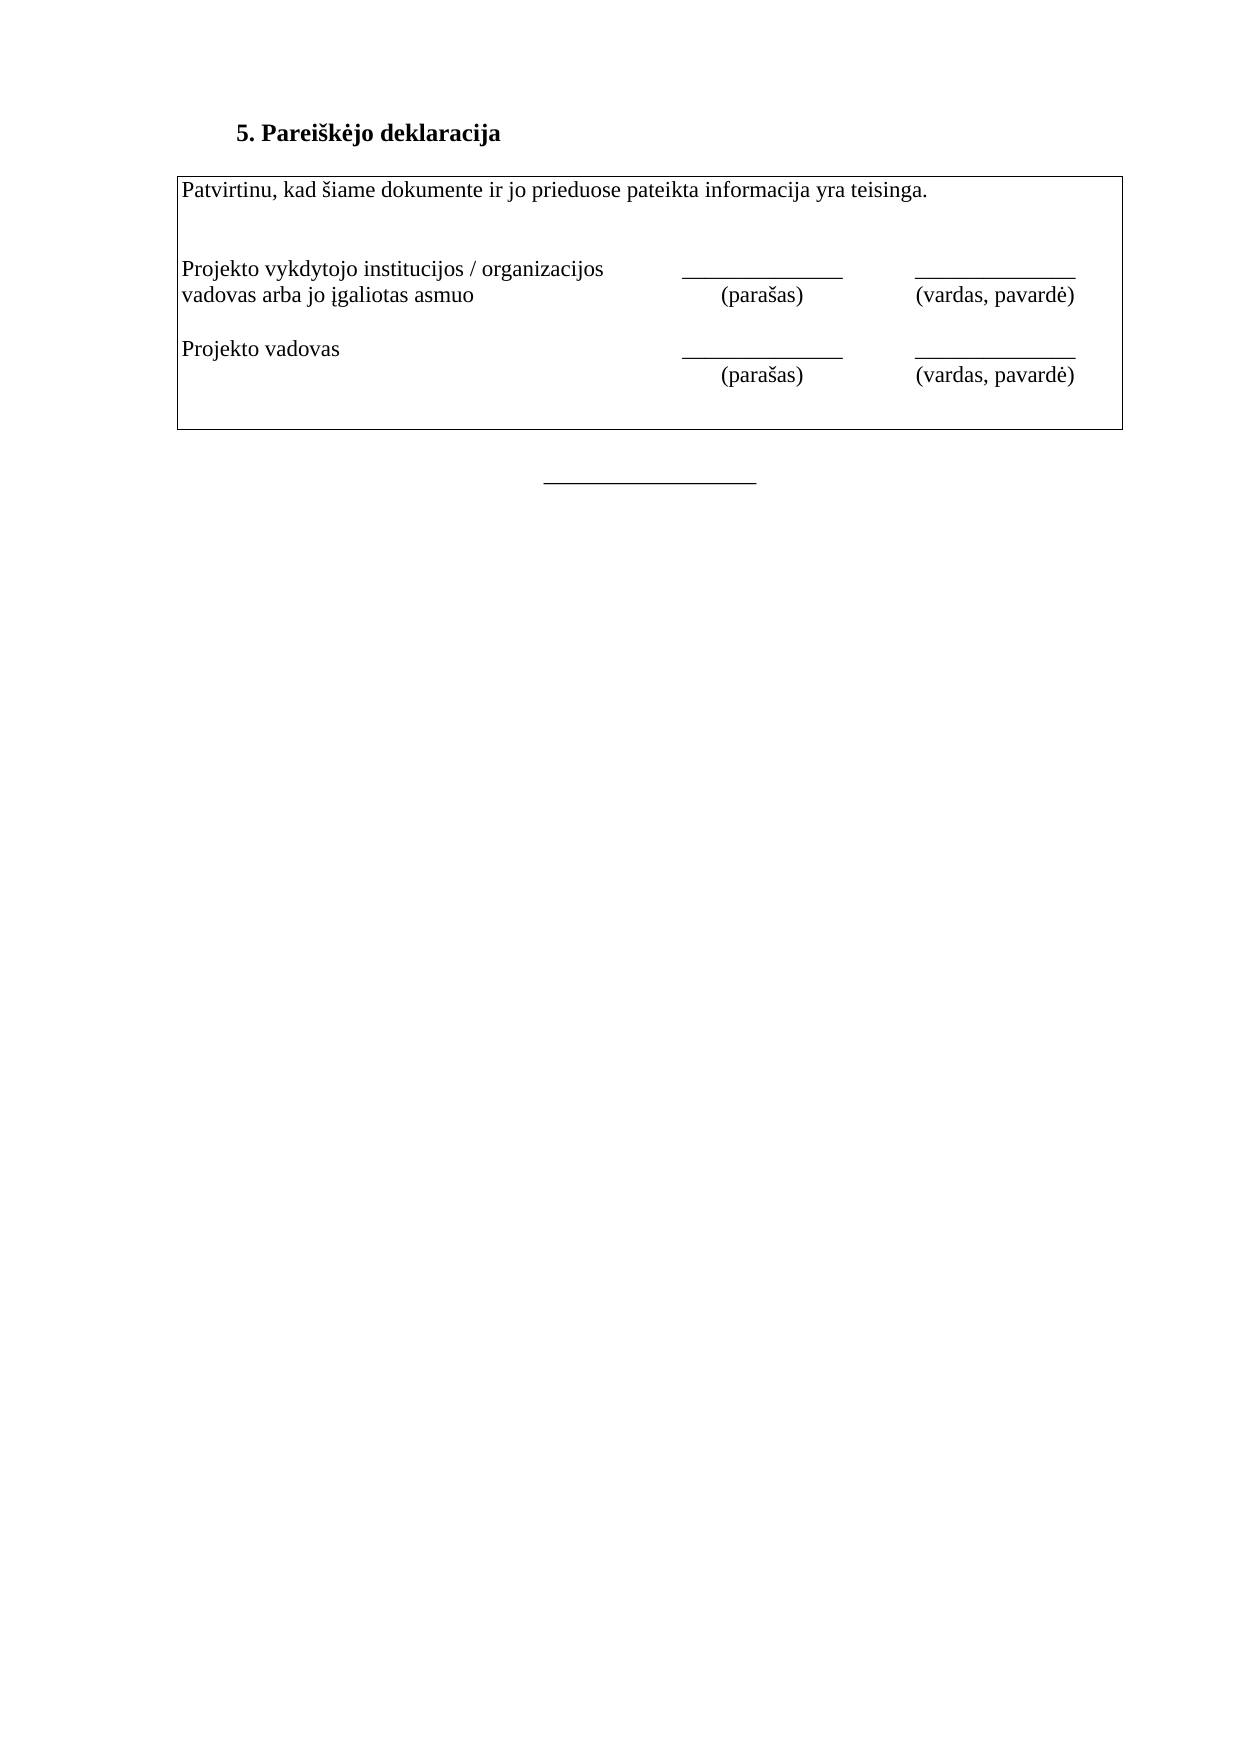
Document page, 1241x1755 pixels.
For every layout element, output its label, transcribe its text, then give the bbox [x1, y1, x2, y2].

table_cell Projekto vadovas [178, 335, 656, 429]
table_cell ______________ (vardas, pavardė) [868, 255, 1122, 335]
text 5. Pareiškėjo deklaracija [177, 118, 1122, 147]
table_cell ______________ (parašas) [656, 335, 868, 429]
table_cell ______________ (vardas, pavardė) [868, 335, 1122, 429]
table_cell Projekto vykdytojo institucijos / organizacijos vadovas arba jo įgaliotas asmuo [178, 255, 656, 335]
table_cell ______________ (parašas) [656, 255, 868, 335]
text _________________ [177, 458, 1122, 487]
